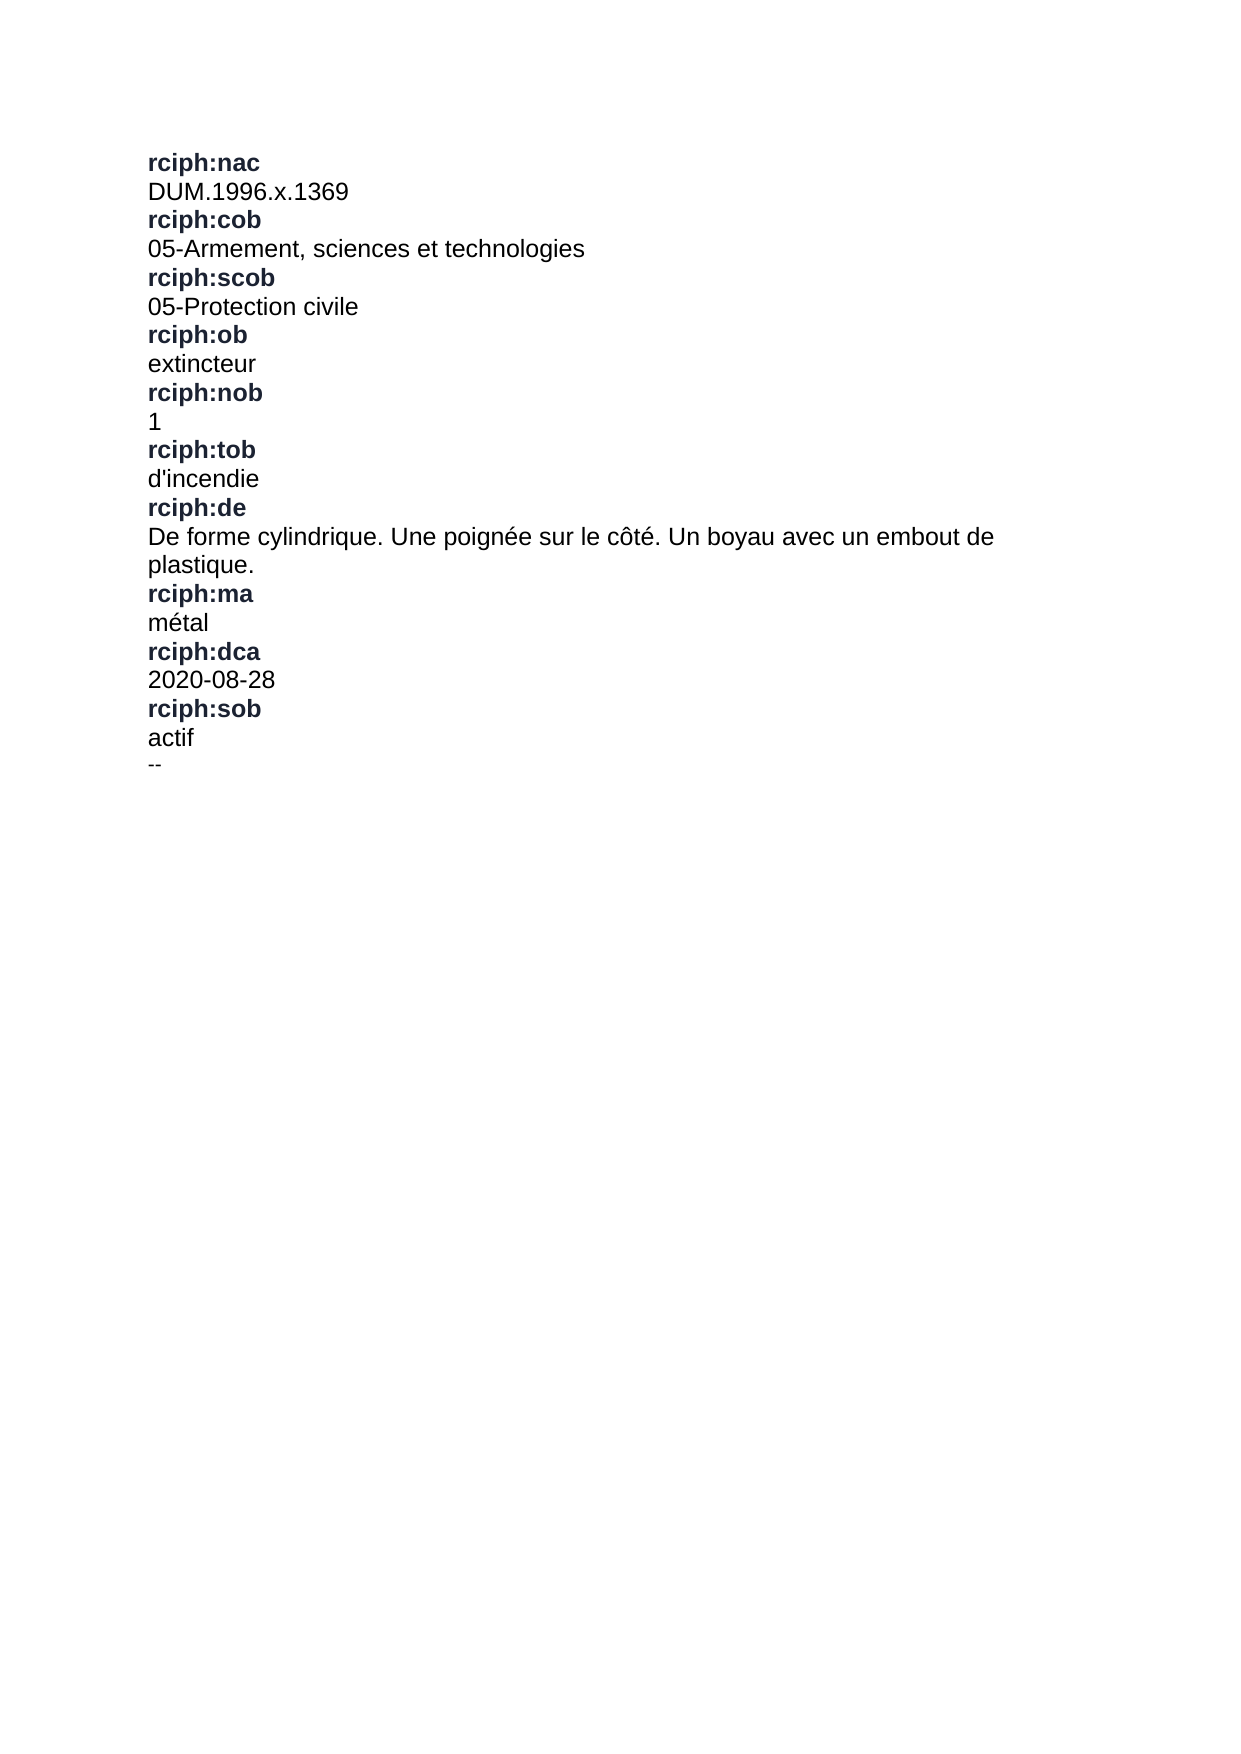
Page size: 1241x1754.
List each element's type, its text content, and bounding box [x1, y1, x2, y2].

text métal [148, 608, 1092, 636]
text rciph:de [148, 493, 1092, 521]
text rciph:ma [148, 579, 1092, 608]
text DUM.1996.x.1369 [148, 176, 1092, 205]
text 05-Protection civile [148, 291, 1092, 320]
text rciph:nob [148, 378, 1092, 406]
text actif [148, 723, 1092, 751]
text rciph:cob [148, 205, 1092, 234]
text d'incendie [148, 464, 1092, 493]
text rciph:dca [148, 636, 1092, 665]
text De forme cylindrique. Une poignée sur le côté. Un boyau avec un embout de plastique. [148, 521, 1092, 579]
text 05-Armement, sciences et technologies [148, 234, 1092, 263]
text rciph:sob [148, 694, 1092, 723]
text rciph:ob [148, 320, 1092, 349]
text 2020-08-28 [148, 665, 1092, 694]
text extincteur [148, 349, 1092, 378]
text -- [148, 751, 1092, 775]
text 1 [148, 406, 1092, 435]
text rciph:nac [148, 148, 1092, 176]
text rciph:tob [148, 435, 1092, 464]
text rciph:scob [148, 263, 1092, 291]
